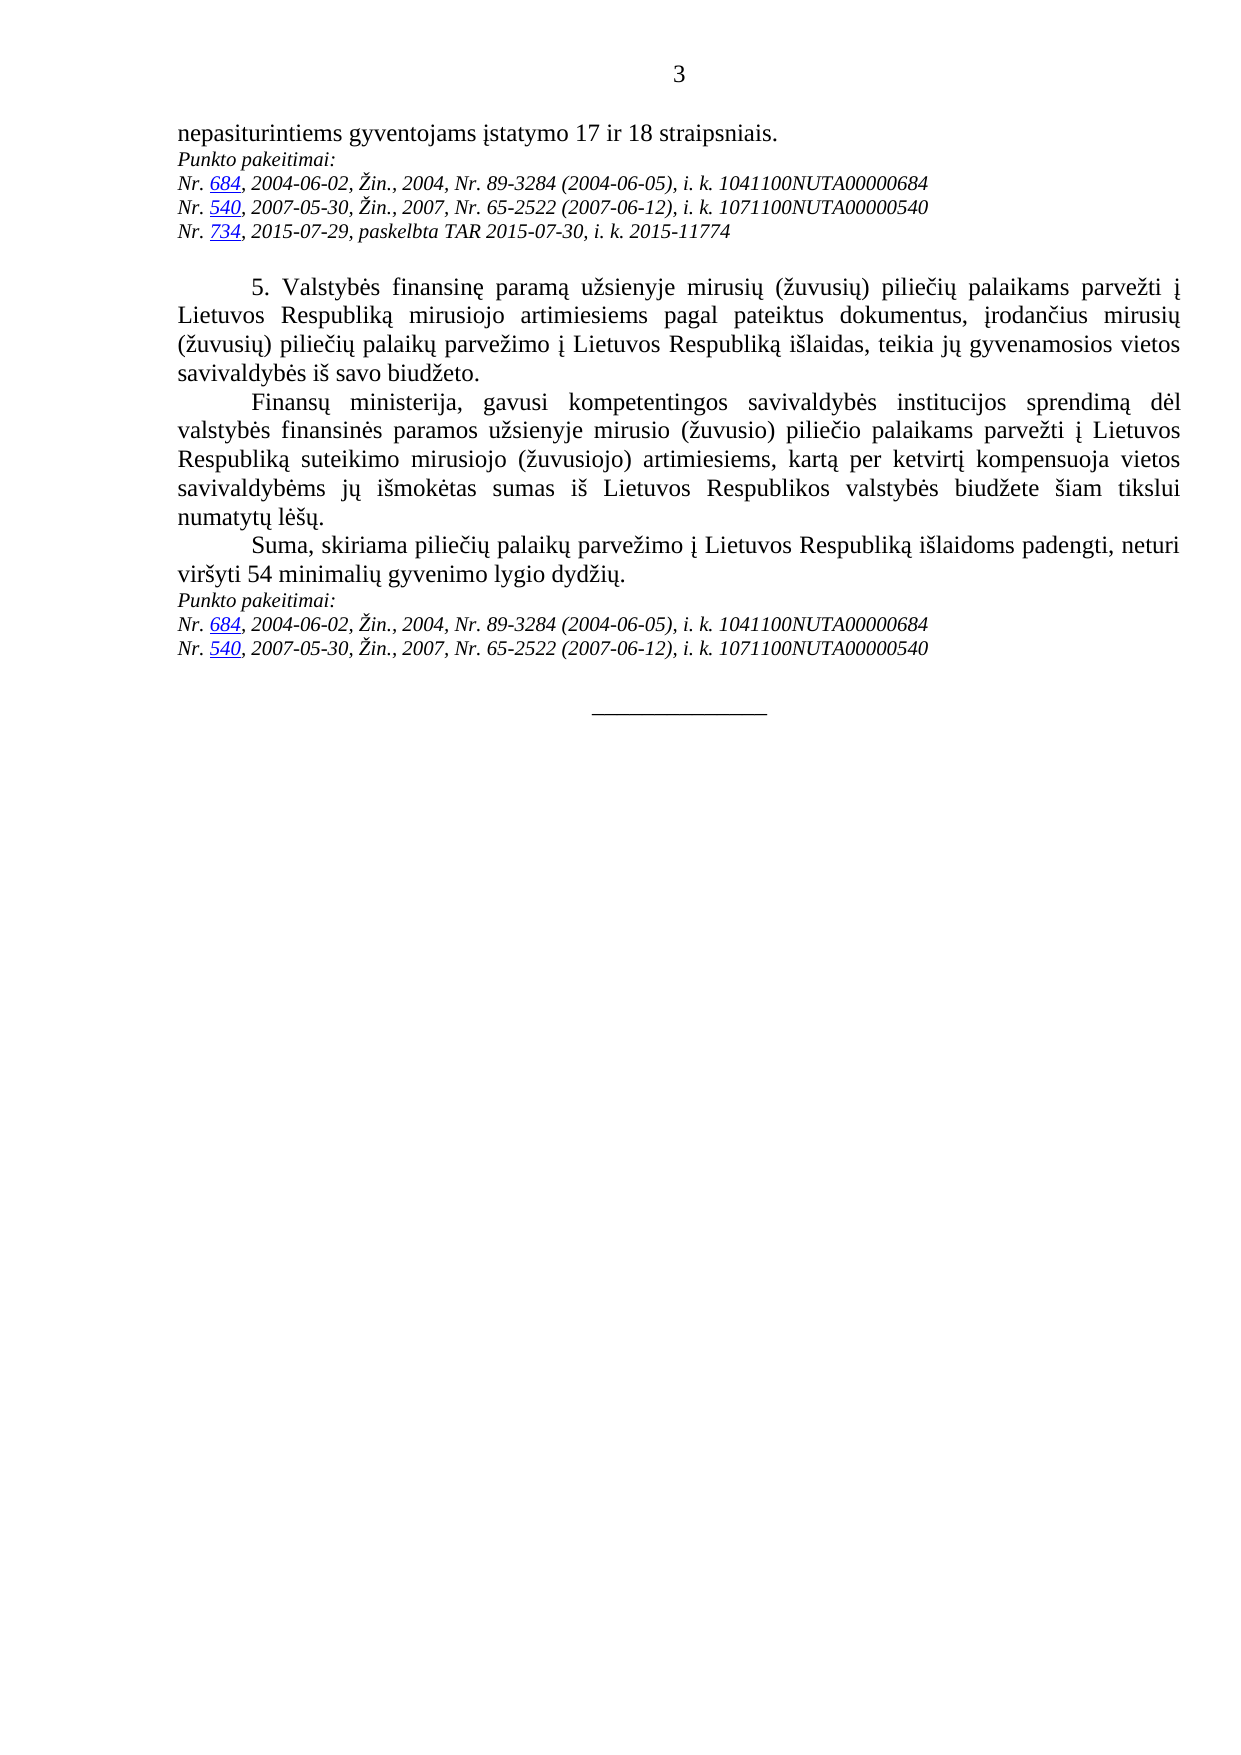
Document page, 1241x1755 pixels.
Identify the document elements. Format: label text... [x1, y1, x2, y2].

text Nr. 540, 2007-05-30, Žin., 2007, Nr. 65-2522 (2007-06-12), i. k. 1071100NUTA00000540 [177, 195, 1181, 219]
text Punkto pakeitimai: [177, 588, 1181, 612]
text Nr. 684, 2004-06-02, Žin., 2004, Nr. 89-3284 (2004-06-05), i. k. 1041100NUTA00000684 [177, 171, 1181, 195]
text 5. Valstybės finansinę paramą užsienyje mirusių (žuvusių) piliečių palaikams parvežti į Lietuvos Respubliką mirusiojo artimiesiems pagal pateiktus dokumentus, įrodančius mirusių (žuvusių) piliečių palaikų parvežimo į Lietuvos Respubliką išlaidas, teikia jų gyvenamosios vietos savivaldybės iš savo biudžeto. [177, 272, 1181, 387]
text Nr. 734, 2015-07-29, paskelbta TAR 2015-07-30, i. k. 2015-11774 [177, 219, 1181, 243]
text Finansų ministerija, gavusi kompetentingos savivaldybės institucijos sprendimą dėl valstybės finansinės paramos užsienyje mirusio (žuvusio) piliečio palaikams parvežti į Lietuvos Respubliką suteikimo mirusiojo (žuvusiojo) artimiesiems, kartą per ketvirtį kompensuoja vietos savivaldybėms jų išmokėtas sumas iš Lietuvos Respublikos valstybės biudžete šiam tikslui numatytų lėšų. [177, 387, 1181, 531]
text Nr. 684, 2004-06-02, Žin., 2004, Nr. 89-3284 (2004-06-05), i. k. 1041100NUTA00000684 [177, 612, 1181, 636]
text ______________ [177, 689, 1181, 718]
text nepasiturintiems gyventojams įstatymo 17 ir 18 straipsniais. [177, 118, 1181, 147]
text Punkto pakeitimai: [177, 147, 1181, 171]
text Suma, skiriama piliečių palaikų parvežimo į Lietuvos Respubliką išlaidoms padengti, neturi viršyti 54 minimalių gyvenimo lygio dydžių. [177, 531, 1181, 588]
text Nr. 540, 2007-05-30, Žin., 2007, Nr. 65-2522 (2007-06-12), i. k. 1071100NUTA00000540 [177, 636, 1181, 660]
